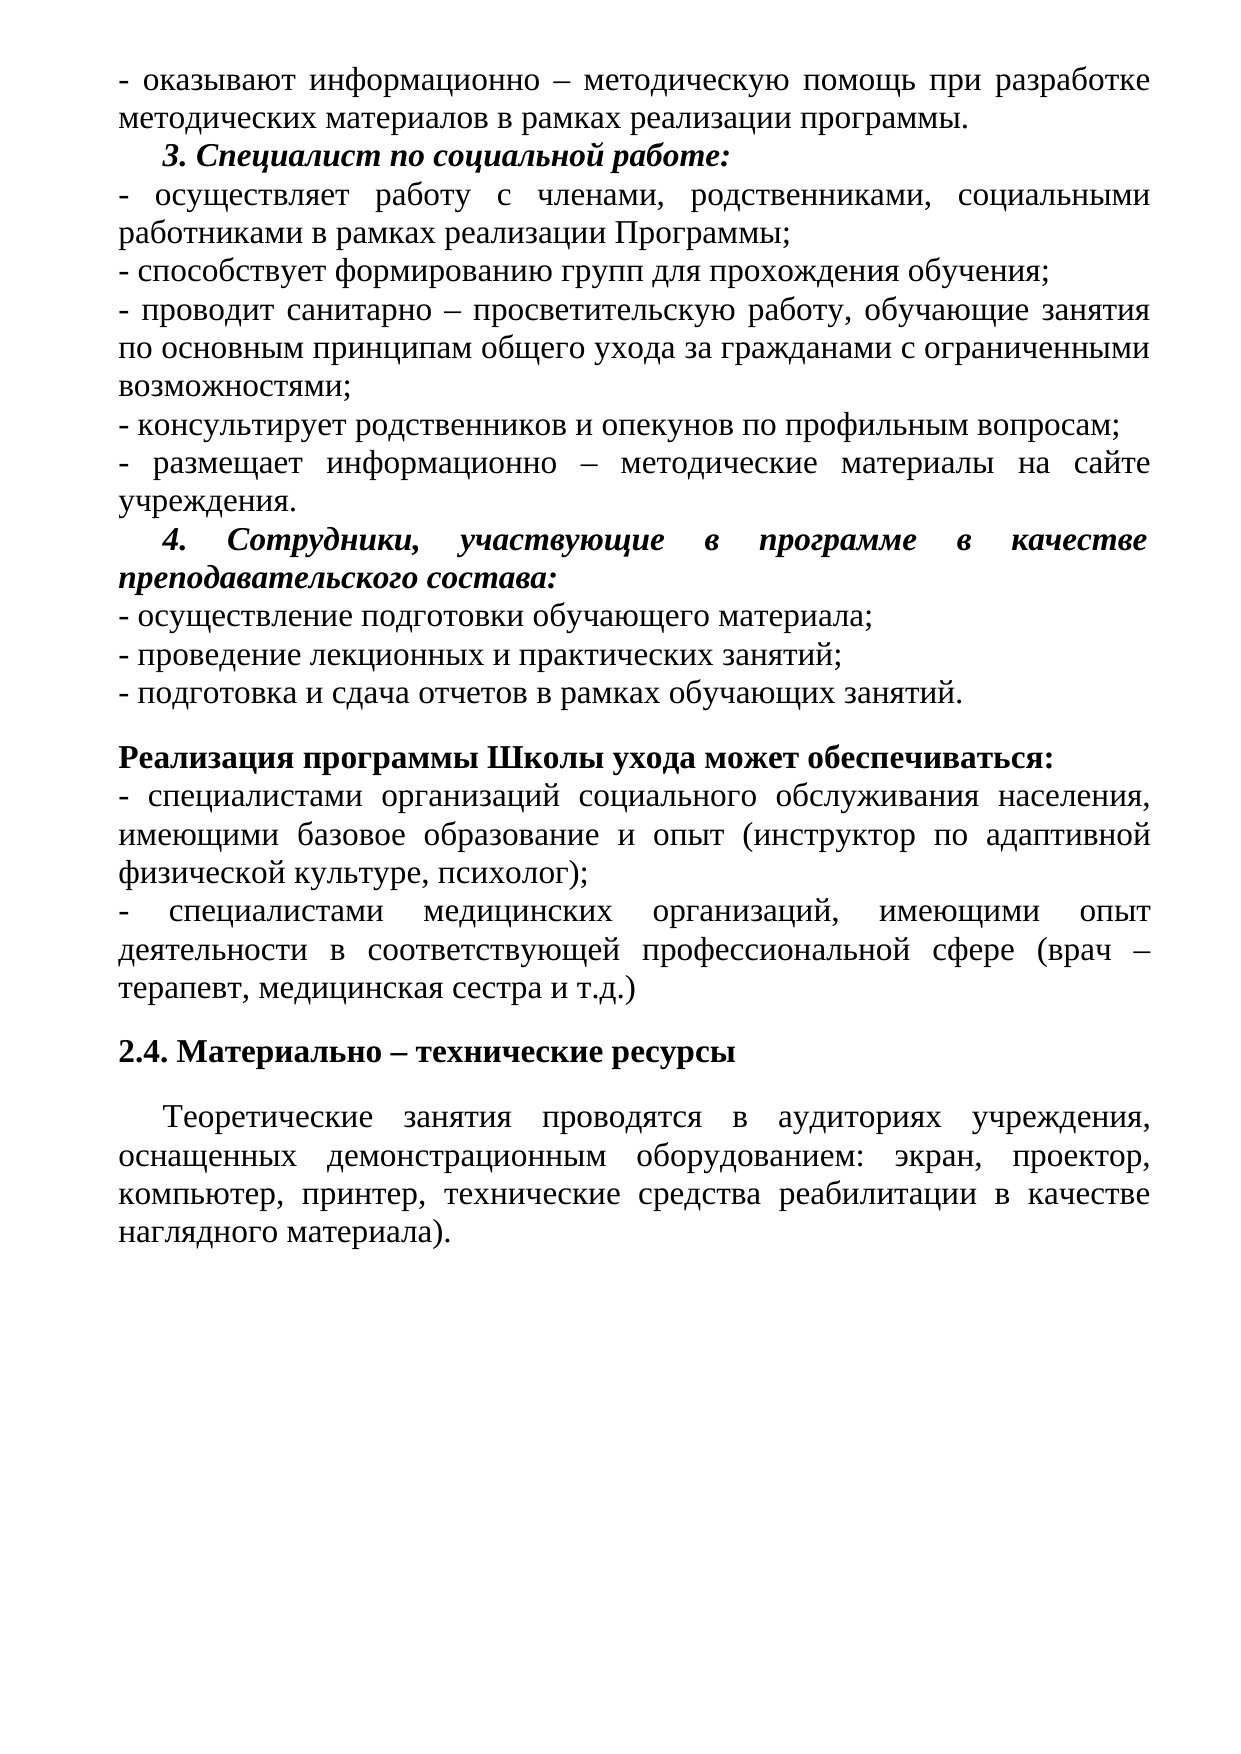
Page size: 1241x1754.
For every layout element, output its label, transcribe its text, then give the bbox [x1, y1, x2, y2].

subtitle - проводит санитарно – просветительскую работу, обучающие занятия по основным принципам общего ухода за гражданами с ограниченными возможностями; [118, 289, 1152, 404]
subtitle - осуществление подготовки обучающего материала; [118, 596, 1152, 634]
subtitle 3. Специалист по социальной работе: [118, 136, 1152, 174]
subtitle - размещает информационно – методические материалы на сайте учреждения. [118, 442, 1152, 519]
subtitle - проведение лекционных и практических занятий; [118, 634, 1152, 672]
subtitle - консультирует родственников и опекунов по профильным вопросам; [118, 404, 1152, 442]
subtitle - оказывают информационно – методическую помощь при разработке методических материалов в рамках реализации программы. [118, 59, 1152, 136]
subtitle - осуществляет работу с членами, родственниками, социальными работниками в рамках реализации Программы; [118, 174, 1152, 251]
subtitle 2.4. Материально – технические ресурсы [118, 1032, 1152, 1070]
subtitle Теоретические занятия проводятся в аудиториях учреждения, оснащенных демонстрационным оборудованием: экран, проектор, компьютер, принтер, технические средства реабилитации в качестве наглядного материала). [118, 1096, 1152, 1250]
subtitle - подготовка и сдача отчетов в рамках обучающих занятий. [118, 672, 1152, 711]
subtitle Реализация программы Школы ухода может обеспечиваться: [118, 737, 1152, 775]
subtitle - способствует формированию групп для прохождения обучения; [118, 251, 1152, 289]
subtitle - специалистами организаций социального обслуживания населения, имеющими базовое образование и опыт (инструктор по адаптивной физической культуре, психолог); [118, 775, 1152, 890]
subtitle - специалистами медицинских организаций, имеющими опыт деятельности в соответствующей профессиональной сфере (врач – терапевт, медицинская сестра и т.д.) [118, 890, 1152, 1005]
subtitle 4. Сотрудники, участвующие в программе в качестве преподавательского состава: [118, 519, 1152, 596]
